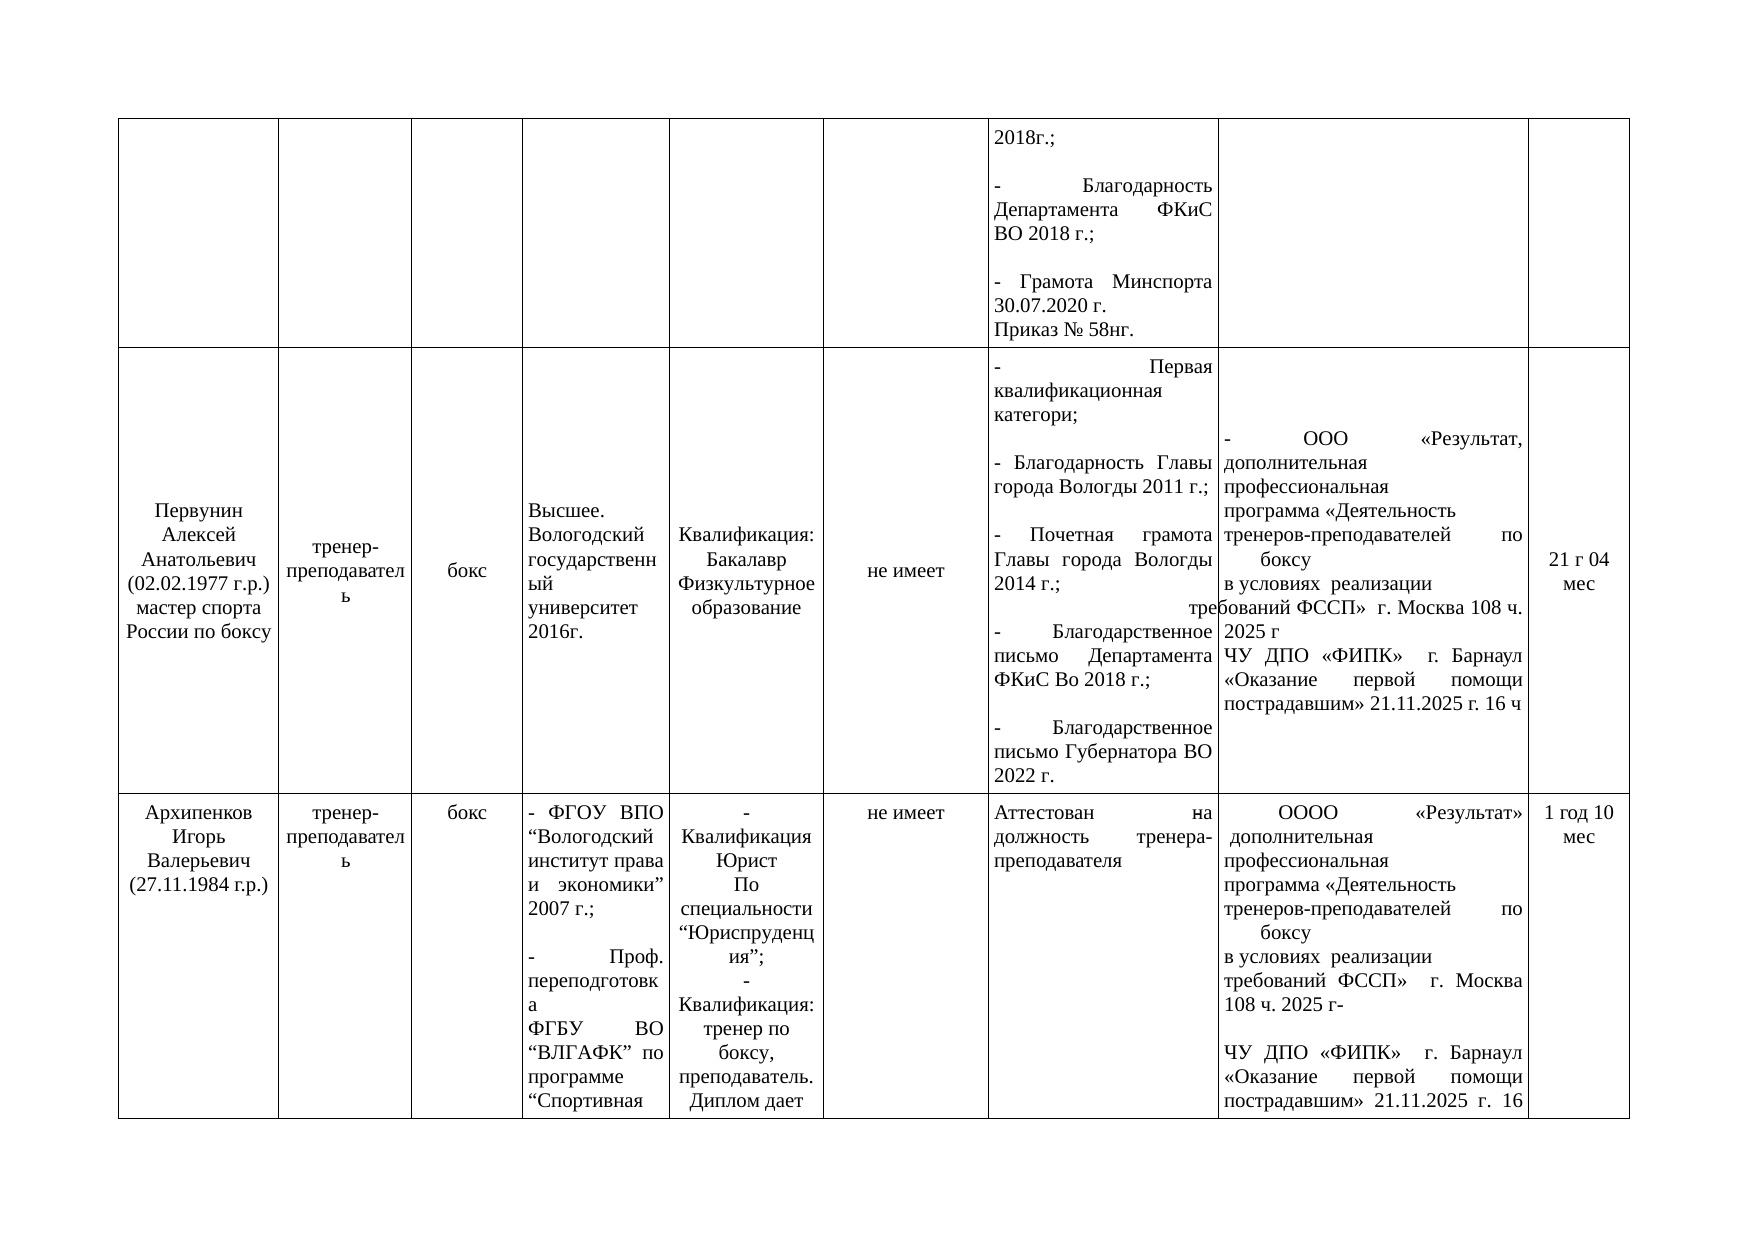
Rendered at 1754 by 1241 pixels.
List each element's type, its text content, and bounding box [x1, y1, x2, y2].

table_cell - ФГОУ ВПО “Вологодский институт права и экономики” 2007 г.; - Проф. переподготовка ФГБУ ВО “ВЛГАФК” по программе “Спортивная [523, 794, 669, 1118]
table_cell бокс [412, 794, 522, 1118]
table_cell [1529, 119, 1629, 347]
table_cell [523, 119, 669, 347]
table_cell Архипенков Игорь Валерьевич (27.11.1984 г.р.) [119, 794, 278, 1118]
table_cell Квалификация: Бакалавр Физкультурное образование [670, 348, 823, 793]
table_cell [412, 119, 522, 347]
table_cell не имеет [824, 348, 988, 793]
table_cell [279, 119, 411, 347]
table_cell 2018г.; - Благодарность Департамента ФКиС ВО 2018 г.; - Грамота Минспорта 30.07.2020 г. Приказ № 58нг. [989, 119, 1218, 347]
table_cell - ООО «Результат, дополнительная профессиональная программа «Деятельность тренеров-преподавателей по боксу в условиях реализации требований ФССП» г. Москва 108 ч. 2025 г ЧУ ДПО «ФИПК» г. Барнаул «Оказание первой помощи пострадавшим» 21.11.2025 г. 16 ч [1219, 348, 1528, 793]
table_cell 21 г 04 мес [1529, 348, 1629, 793]
table_cell - ОООО «Результат» дополнительная профессиональная программа «Деятельность тренеров-преподавателей по боксу в условиях реализации требований ФССП» г. Москва 108 ч. 2025 г- ЧУ ДПО «ФИПК» г. Барнаул «Оказание первой помощи пострадавшим» 21.11.2025 г. 16 [1219, 794, 1528, 1118]
table_cell 1 год 10 мес [1529, 794, 1629, 1118]
table_cell [670, 119, 823, 347]
table_cell [1219, 119, 1528, 347]
table_cell не имеет [824, 794, 988, 1118]
table_cell - Первая квалификационная категори; - Благодарность Главы города Вологды 2011 г.; - Почетная грамота Главы города Вологды 2014 г.; - Благодарственное письмо Департамента ФКиС Во 2018 г.; - Благодарственное письмо Губернатора ВО 2022 г. [989, 348, 1218, 793]
table_cell Первунин Алексей Анатольевич (02.02.1977 г.р.) мастер спорта России по боксу [119, 348, 278, 793]
table_cell Высшее. Вологодский государственный университет 2016г. [523, 348, 669, 793]
table_cell тренер-преподаватель [279, 794, 411, 1118]
table_cell бокс [412, 348, 522, 793]
table_cell [119, 119, 278, 347]
table_cell Аттестован на должность тренера-преподавателя [989, 794, 1218, 1118]
table_cell тренер-преподаватель [279, 348, 411, 793]
table_cell - Квалификация Юрист По специальности “Юриспруденция”; - Квалификация: тренер по боксу, преподаватель. Диплом дает [670, 794, 823, 1118]
table_cell [824, 119, 988, 347]
